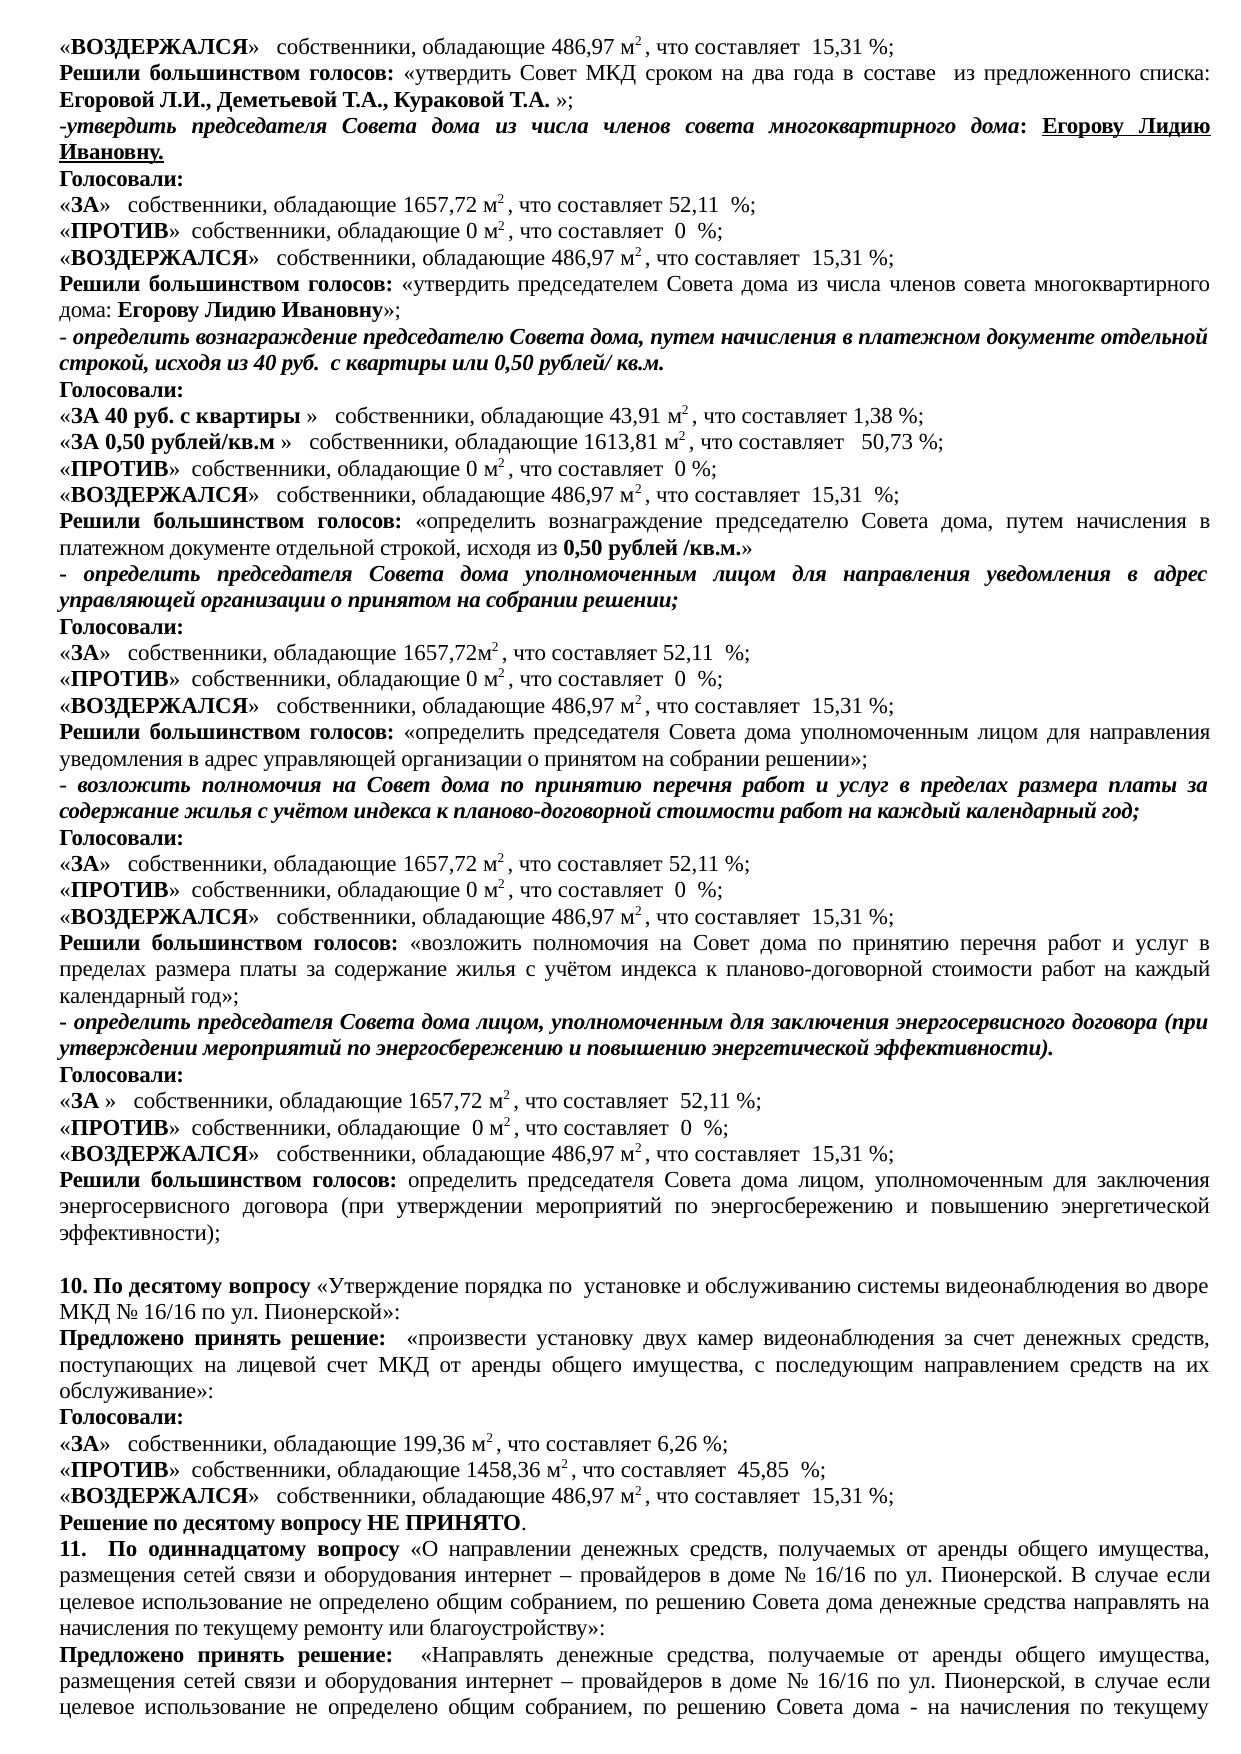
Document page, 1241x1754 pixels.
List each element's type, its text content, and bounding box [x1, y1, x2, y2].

text «ВОЗДЕРЖАЛСЯ» собственники, обладающие 486,97 м2 , что составляет 15,31 %; [59, 903, 1211, 929]
text «ПРОТИВ» собственники, обладающие 1458,36 м2 , что составляет 45,85 %; [59, 1456, 1211, 1482]
text Решение по десятому вопросу НЕ ПРИНЯТО. [59, 1509, 1211, 1535]
text Решили большинством голосов: определить председателя Совета дома лицом, уполномоченным для заключения энергосервисного договора (при утверждении мероприятий по энергосбережению и повышению энергетической эффективности); [59, 1166, 1211, 1245]
text Предложено принять решение: «Направлять денежные средства, получаемые от аренды общего имущества, размещения сетей связи и оборудования интернет – провайдеров в доме № 16/16 по ул. Пионерской, в случае если целевое использование не определено общим собранием, по решению Совета дома - на начисления по текущему [59, 1641, 1211, 1720]
text Голосовали: [59, 376, 1211, 402]
text Решили большинством голосов: «определить председателя Совета дома уполномоченным лицом для направления уведомления в адрес управляющей организации о принятом на собрании решении»; [59, 718, 1211, 771]
text «ЗА» собственники, обладающие 1657,72 м2 , что составляет 52,11 %; [59, 850, 1211, 876]
text «ВОЗДЕРЖАЛСЯ» собственники, обладающие 486,97 м2 , что составляет 15,31 %; [59, 244, 1211, 270]
text «ЗА 0,50 рублей/кв.м » собственники, обладающие 1613,81 м2 , что составляет 50,73 %; [59, 428, 1211, 455]
text «ВОЗДЕРЖАЛСЯ» собственники, обладающие 486,97 м2 , что составляет 15,31 %; [59, 692, 1211, 718]
text 11. По одиннадцатому вопросу «О направлении денежных средств, получаемых от аренды общего имущества, размещения сетей связи и оборудования интернет – провайдеров в доме № 16/16 по ул. Пионерской. В случае если целевое использование не определено общим собранием, по решению Совета дома денежные средства направлять на начисления по текущему ремонту или благоустройству»: [59, 1535, 1211, 1641]
text «ЗА» собственники, обладающие 1657,72 м2 , что составляет 52,11 %; [59, 191, 1211, 217]
text Решили большинством голосов: «утвердить председателем Совета дома из числа членов совета многоквартирного дома: Егорову Лидию Ивановну»; [59, 270, 1211, 323]
text - определить председателя Совета дома лицом, уполномоченным для заключения энергосервисного договора (при утверждении мероприятий по энергосбережению и повышению энергетической эффективности). [59, 1008, 1211, 1061]
text «ВОЗДЕРЖАЛСЯ» собственники, обладающие 486,97 м2 , что составляет 15,31 %; [59, 1140, 1211, 1166]
text Предложено принять решение: «произвести установку двух камер видеонаблюдения за счет денежных средств, поступающих на лицевой счет МКД от аренды общего имущества, с последующим направлением средств на их обслуживание»: [59, 1324, 1211, 1403]
text Голосовали: [59, 1061, 1211, 1087]
text - возложить полномочия на Совет дома по принятию перечня работ и услуг в пределах размера платы за содержание жилья с учётом индекса к планово-договорной стоимости работ на каждый календарный год; [59, 771, 1211, 824]
text - определить вознаграждение председателю Совета дома, путем начисления в платежном документе отдельной строкой, исходя из 40 руб. с квартиры или 0,50 рублей/ кв.м. [59, 323, 1211, 376]
text «ЗА » собственники, обладающие 1657,72 м2 , что составляет 52,11 %; [59, 1087, 1211, 1113]
text Голосовали: [59, 824, 1211, 850]
text «ЗА» собственники, обладающие 199,36 м2 , что составляет 6,26 %; [59, 1430, 1211, 1456]
text Решили большинством голосов: «утвердить Совет МКД сроком на два года в составе из предложенного списка: Егоровой Л.И., Деметьевой Т.А., Кураковой Т.А. »; [59, 59, 1211, 112]
text 10. По десятому вопросу «Утверждение порядка по установке и обслуживанию системы видеонаблюдения во дворе МКД № 16/16 по ул. Пионерской»: [59, 1272, 1211, 1324]
text «ВОЗДЕРЖАЛСЯ» собственники, обладающие 486,97 м2 , что составляет 15,31 %; [59, 33, 1211, 59]
text «ЗА» собственники, обладающие 1657,72м2 , что составляет 52,11 %; [59, 639, 1211, 666]
text «ПРОТИВ» собственники, обладающие 0 м2 , что составляет 0 %; [59, 1113, 1211, 1140]
text «ВОЗДЕРЖАЛСЯ» собственники, обладающие 486,97 м2 , что составляет 15,31 %; [59, 1482, 1211, 1509]
text «ПРОТИВ» собственники, обладающие 0 м2 , что составляет 0 %; [59, 455, 1211, 481]
text Решили большинством голосов: «возложить полномочия на Совет дома по принятию перечня работ и услуг в пределах размера платы за содержание жилья с учётом индекса к планово-договорной стоимости работ на каждый календарный год»; [59, 929, 1211, 1008]
text «ПРОТИВ» собственники, обладающие 0 м2 , что составляет 0 %; [59, 876, 1211, 903]
text «ЗА 40 руб. с квартиры » собственники, обладающие 43,91 м2 , что составляет 1,38 %; [59, 402, 1211, 428]
text Голосовали: [59, 165, 1211, 191]
text «ПРОТИВ» собственники, обладающие 0 м2 , что составляет 0 %; [59, 666, 1211, 692]
text - определить председателя Совета дома уполномоченным лицом для направления уведомления в адрес управляющей организации о принятом на собрании решении; [59, 560, 1211, 613]
text Решили большинством голосов: «определить вознаграждение председателю Совета дома, путем начисления в платежном документе отдельной строкой, исходя из 0,50 рублей /кв.м.» [59, 507, 1211, 560]
text Голосовали: [59, 1403, 1211, 1430]
text «ПРОТИВ» собственники, обладающие 0 м2 , что составляет 0 %; [59, 217, 1211, 244]
text «ВОЗДЕРЖАЛСЯ» собственники, обладающие 486,97 м2 , что составляет 15,31 %; [59, 481, 1211, 507]
text -утвердить председателя Совета дома из числа членов совета многоквартирного дома: Егорову Лидию Ивановну. [59, 112, 1211, 165]
text Голосовали: [59, 613, 1211, 639]
